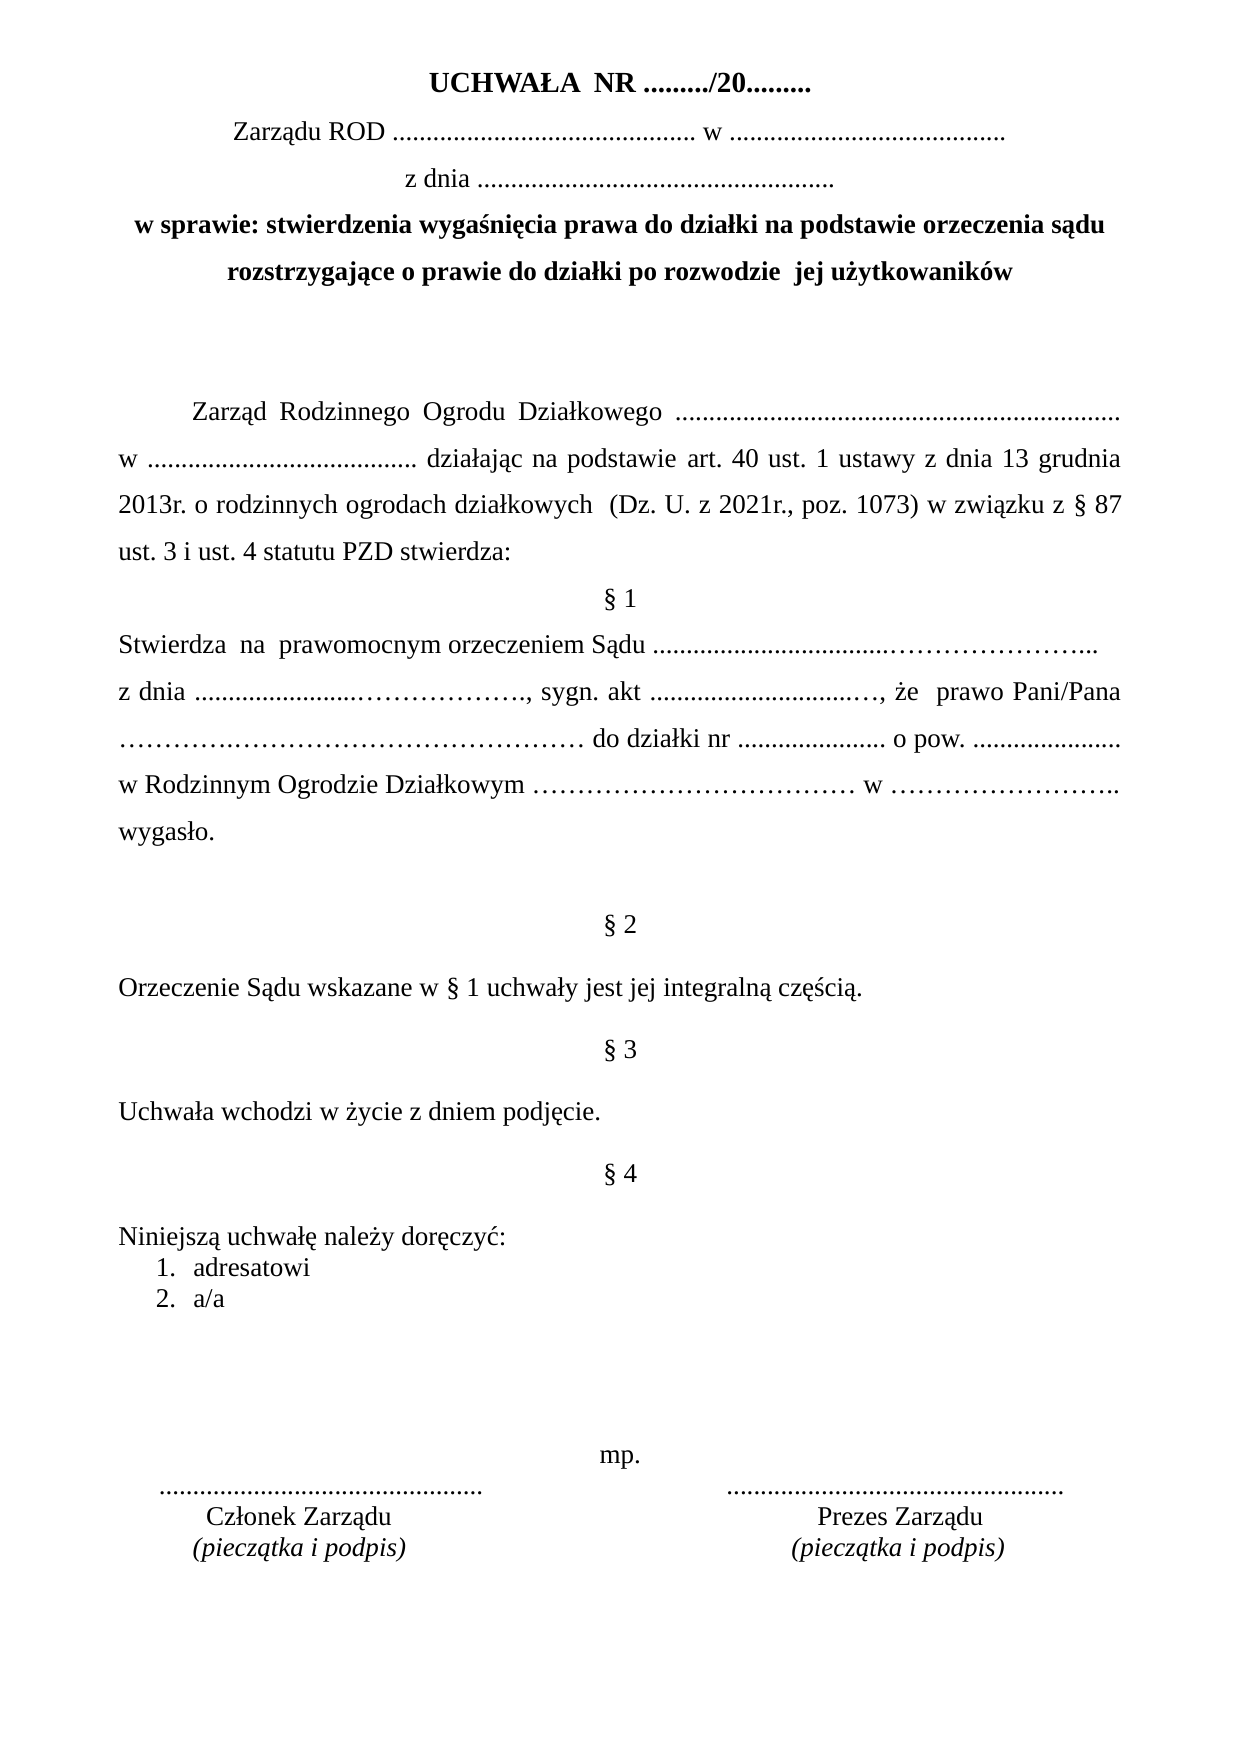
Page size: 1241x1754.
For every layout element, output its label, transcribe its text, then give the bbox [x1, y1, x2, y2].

text Uchwała wchodzi w życie z dniem podjęcie. [118, 1095, 1122, 1126]
text § 3 [118, 1033, 1122, 1064]
text Orzeczenie Sądu wskazane w § 1 uchwały jest jej integralną częścią. [118, 971, 1122, 1002]
text Niniejszą uchwałę należy doręczyć: [118, 1220, 1122, 1251]
text Członek Zarządu Prezes Zarządu [118, 1500, 1122, 1531]
text z dnia ..................................................... [118, 162, 1122, 193]
text § 1 [118, 582, 1122, 613]
text Zarząd Rodzinnego Ogrodu Działkowego .................................................................. w ........................................ działając na podstawie art. 40 ust. 1 ustawy z dnia 13 grudnia 2013r. o rodzinnych ogrodach działkowych (Dz. U. z 2021r., poz. 1073) w związku z § 87 ust. 3 i ust. 4 statutu PZD stwierdza: [118, 395, 1122, 566]
text ................................................ .................................................. [118, 1469, 1122, 1500]
text z dnia ........................………………., sygn. akt ..............................…, że prawo Pani/Pana ………….………………………………… do działki nr ...................... o pow. ...................... w Rodzinnym Ogrodzie Działkowym ……………………………… w …………………….. [118, 675, 1122, 799]
text Zarządu ROD ............................................. w ......................................... [118, 115, 1122, 146]
text (pieczątka i podpis) (pieczątka i podpis) [118, 1531, 1122, 1562]
text UCHWAŁA NR ........./20......... [118, 65, 1122, 98]
text wygasło. [118, 815, 1122, 846]
text rozstrzygające o prawie do działki po rozwodzie jej użytkowaników [118, 255, 1122, 286]
list adresatowi [156, 1251, 1122, 1282]
text § 4 [118, 1158, 1122, 1189]
text § 2 [118, 908, 1122, 939]
list a/a [156, 1282, 1122, 1313]
text Stwierdza na prawomocnym orzeczeniem Sądu ...................................…………………... [118, 628, 1122, 659]
text mp. [118, 1438, 1122, 1469]
text w sprawie: stwierdzenia wygaśnięcia prawa do działki na podstawie orzeczenia sądu [118, 208, 1122, 239]
